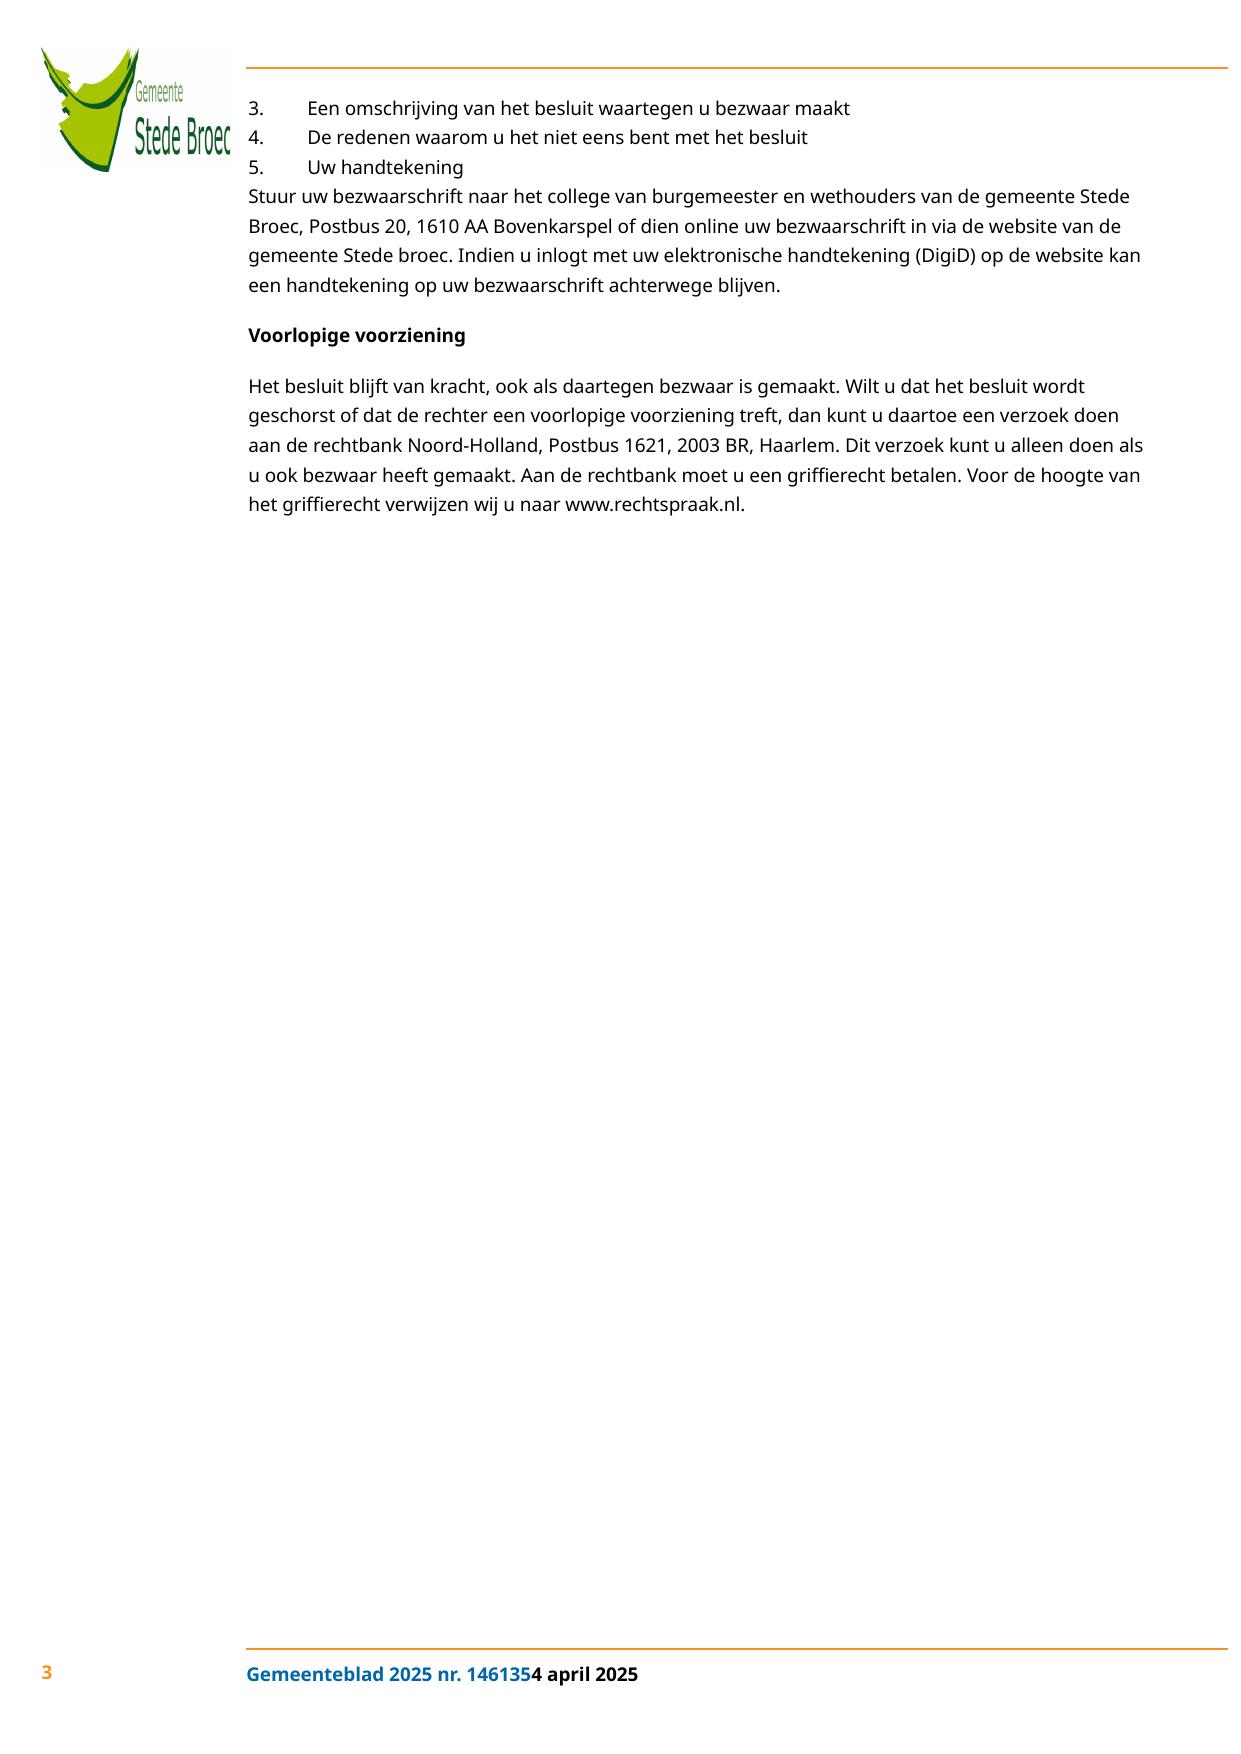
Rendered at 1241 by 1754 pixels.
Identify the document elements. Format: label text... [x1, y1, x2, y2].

list Een omschrijving van het besluit waartegen u bezwaar maakt [248, 95, 1152, 121]
list Uw handtekening [248, 154, 1152, 180]
list De redenen waarom u het niet eens bent met het besluit [248, 124, 1152, 150]
text Voorlopige voorziening [248, 323, 1152, 348]
text Stuur uw bezwaarschrift naar het college van burgemeester en wethouders van de gemeente Stede Broec, Postbus 20, 1610 AA Bovenkarspel of dien online uw bezwaarschrift in via de website van de gemeente Stede broec. Indien u inlogt met uw elektronische handtekening (DigiD) op de website kan een handtekening op uw bezwaarschrift achterwege blijven. [248, 183, 1152, 298]
text Het besluit blijft van kracht, ook als daartegen bezwaar is gemaakt. Wilt u dat het besluit wordt geschorst of dat de rechter een voorlopige voorziening treft, dan kunt u daartoe een verzoek doen aan de rechtbank Noord-Holland, Postbus 1621, 2003 BR, Haarlem. Dit verzoek kunt u alleen doen als u ook bezwaar heeft gemaakt. Aan de rechtbank moet u een griffierecht betalen. Voor de hoogte van het griffierecht verwijzen wij u naar www.rechtspraak.nl. [248, 373, 1152, 517]
picture [41, 47, 231, 172]
